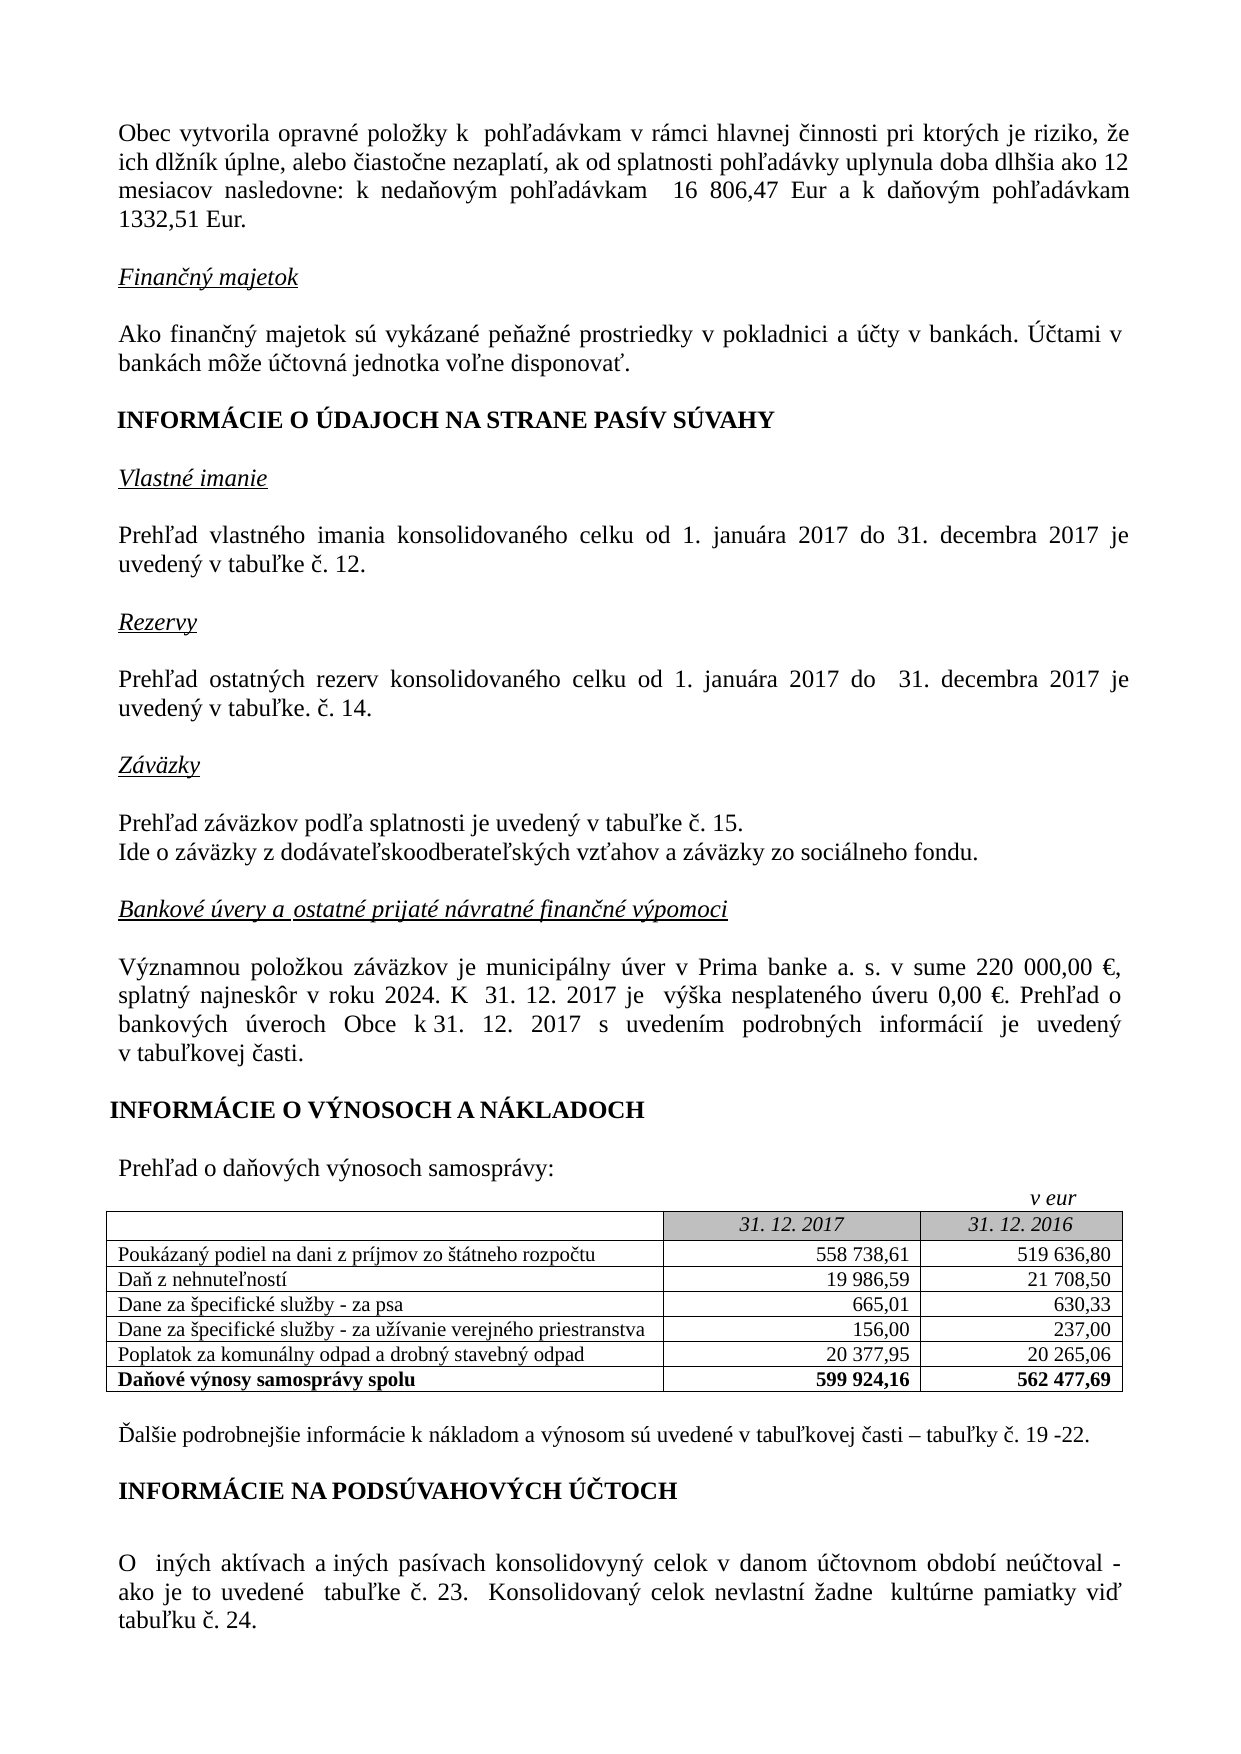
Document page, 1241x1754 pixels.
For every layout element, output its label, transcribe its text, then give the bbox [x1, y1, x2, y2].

text Významnou položkou záväzkov je municipálny úver v Prima banke a. s. v sume 220 000,00 €, splatný najneskôr v roku 2024. K 31. 12. 2017 je výška nesplateného úveru 0,00 €. Prehľad o bankových úveroch Obce k 31. 12. 2017 s uvedením podrobných informácií je uvedený v tabuľkovej časti. [118, 952, 1122, 1067]
text Prehľad ostatných rezerv konsolidovaného celku od 1. januára 2017 do 31. decembra 2017 je uvedený v tabuľke. č. 14. [118, 664, 1130, 722]
subtitle Finančný majetok [118, 262, 1122, 291]
table_cell 21 708,50 [921, 1267, 1122, 1291]
table_cell Poukázaný podiel na dani z príjmov zo štátneho rozpočtu [107, 1241, 663, 1266]
subtitle Vlastné imanie [118, 463, 1122, 492]
table_cell 237,00 [921, 1317, 1122, 1341]
table_cell Dane za špecifické služby - za užívanie verejného priestranstva [107, 1317, 663, 1341]
text Prehľad vlastného imania konsolidovaného celku od 1. januára 2017 do 31. decembra 2017 je uvedený v tabuľke č. 12. [118, 521, 1130, 578]
table_header 31. 12. 2017 [664, 1212, 920, 1240]
table_cell Daňové výnosy samosprávy spolu [107, 1367, 663, 1391]
table_cell 519 636,80 [921, 1241, 1122, 1266]
text Obec vytvorila opravné položky k pohľadávkam v rámci hlavnej činnosti pri ktorých je riziko, že ich dlžník úplne, alebo čiastočne nezaplatí, ak od splatnosti pohľadávky uplynula doba dlhšia ako 12 mesiacov nasledovne: k nedaňovým pohľadávkam 16 806,47 Eur a k daňovým pohľadávkam 1332,51 Eur. [118, 118, 1130, 233]
text Prehľad záväzkov podľa splatnosti je uvedený v tabuľke č. 15. [118, 808, 1122, 837]
table_cell 562 477,69 [921, 1367, 1122, 1391]
text INFORMÁCIE NA PODSÚVAHOVÝCH ÚČTOCH [118, 1476, 1122, 1505]
table_header [107, 1212, 663, 1240]
subtitle Rezervy [118, 607, 1122, 636]
table_cell 665,01 [664, 1292, 920, 1316]
table_cell Poplatok za komunálny odpad a drobný stavebný odpad [107, 1342, 663, 1366]
table_header 31. 12. 2016 [921, 1212, 1122, 1240]
text Ako finančný majetok sú vykázané peňažné prostriedky v pokladnici a účty v bankách. Účtami v bankách môže účtovná jednotka voľne disponovať. [118, 319, 1122, 377]
text Ďalšie podrobnejšie informácie k nákladom a výnosom sú uvedené v tabuľkovej časti – tabuľky č. 19 -22. [118, 1421, 1122, 1447]
table_cell 19 986,59 [664, 1267, 920, 1291]
table_cell 558 738,61 [664, 1241, 920, 1266]
text O iných aktívach a iných pasívach konsolidovyný celok v danom účtovnom období neúčtoval - ako je to uvedené tabuľke č. 23. Konsolidovaný celok nevlastní žadne kultúrne pamiatky viď tabuľku č. 24. [118, 1548, 1122, 1634]
table_cell 599 924,16 [664, 1367, 920, 1391]
subtitle INFORMÁCIE O ÚDAJOCH NA STRANE PASÍV SÚVAHY [117, 406, 1122, 434]
text Informácie o výnosoch a nákladoch [109, 1096, 1122, 1124]
text Prehľad o daňových výnosoch samosprávy: [118, 1153, 1122, 1182]
table_cell 20 265,06 [921, 1342, 1122, 1366]
subtitle Záväzky [118, 751, 1122, 779]
table_cell 630,33 [921, 1292, 1122, 1316]
table_cell 156,00 [664, 1317, 920, 1341]
table_cell 20 377,95 [664, 1342, 920, 1366]
table_cell Dane za špecifické služby - za psa [107, 1292, 663, 1316]
text v eur [118, 1182, 1122, 1211]
subtitle Bankové úvery a ostatné prijaté návratné finančné výpomoci [118, 894, 1122, 923]
text Ide o záväzky z dodávateľskoodberateľských vzťahov a záväzky zo sociálneho fondu. [118, 837, 1122, 866]
table_cell Daň z nehnuteľností [107, 1267, 663, 1291]
